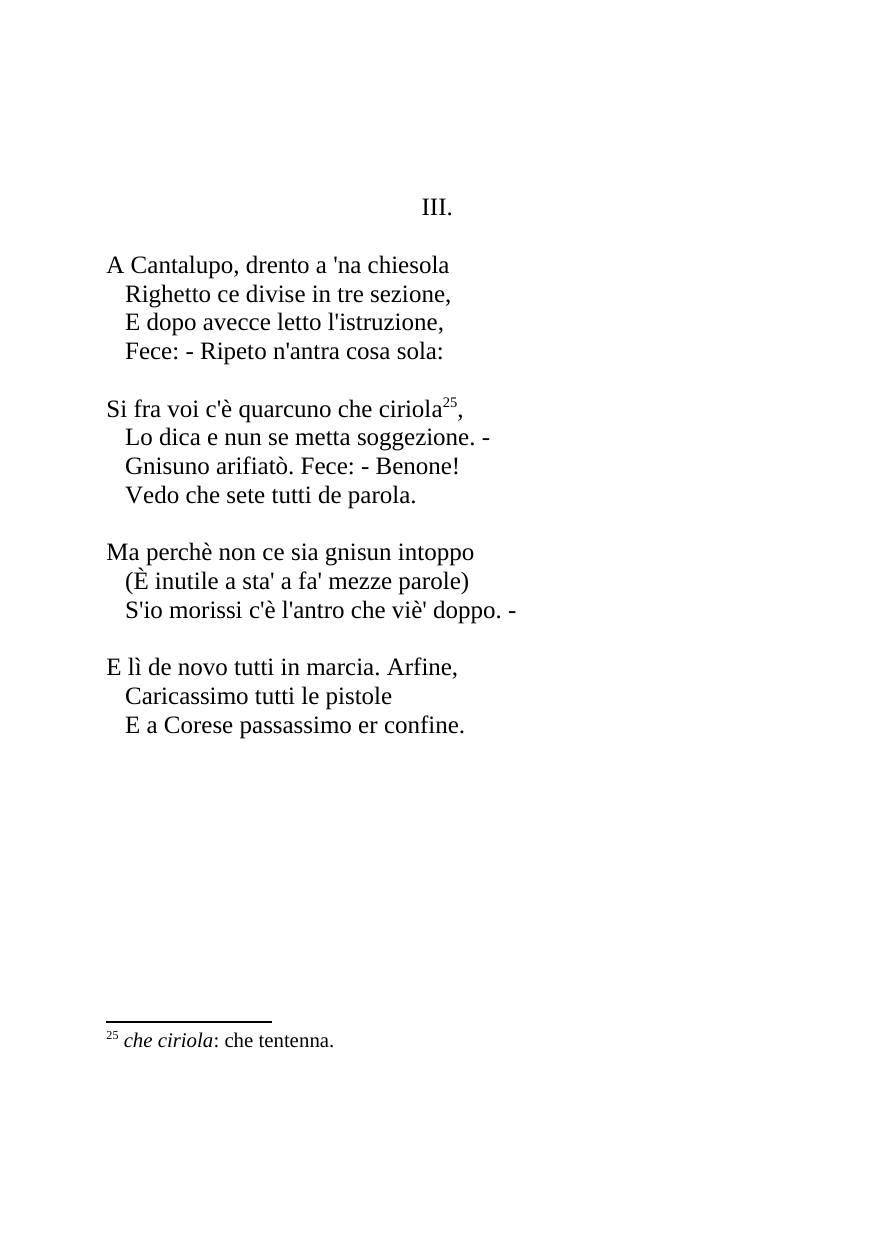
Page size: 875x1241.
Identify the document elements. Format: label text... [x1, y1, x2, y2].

text che ciriola: che tentenna. [106, 1028, 768, 1052]
text Gnisuno arifiatò. Fece: - Benone! [125, 451, 768, 480]
text Fece: - Ripeto n'antra cosa sola: [125, 336, 768, 365]
text E a Corese passassimo er confine. [125, 710, 768, 739]
text S'io morissi c'è l'antro che viè' doppo. - [125, 595, 768, 624]
text Righetto ce divise in tre sezione, [125, 279, 768, 307]
text E lì de novo tutti in marcia. Arfine, [106, 652, 768, 681]
text E dopo avecce letto l'istruzione, [125, 307, 768, 336]
text (È inutile a sta' a fa' mezze parole) [125, 566, 768, 595]
text Ma perchè non ce sia gnisun intoppo [106, 537, 768, 566]
text III. [106, 192, 768, 221]
text Caricassimo tutti le pistole [125, 681, 768, 710]
text Vedo che sete tutti de parola. [125, 480, 768, 509]
text Lo dica e nun se metta soggezione. - [125, 422, 768, 451]
text A Cantalupo, drento a 'na chiesola [106, 250, 768, 279]
text Si fra voi c'è quarcuno che ciriola, [106, 394, 768, 422]
